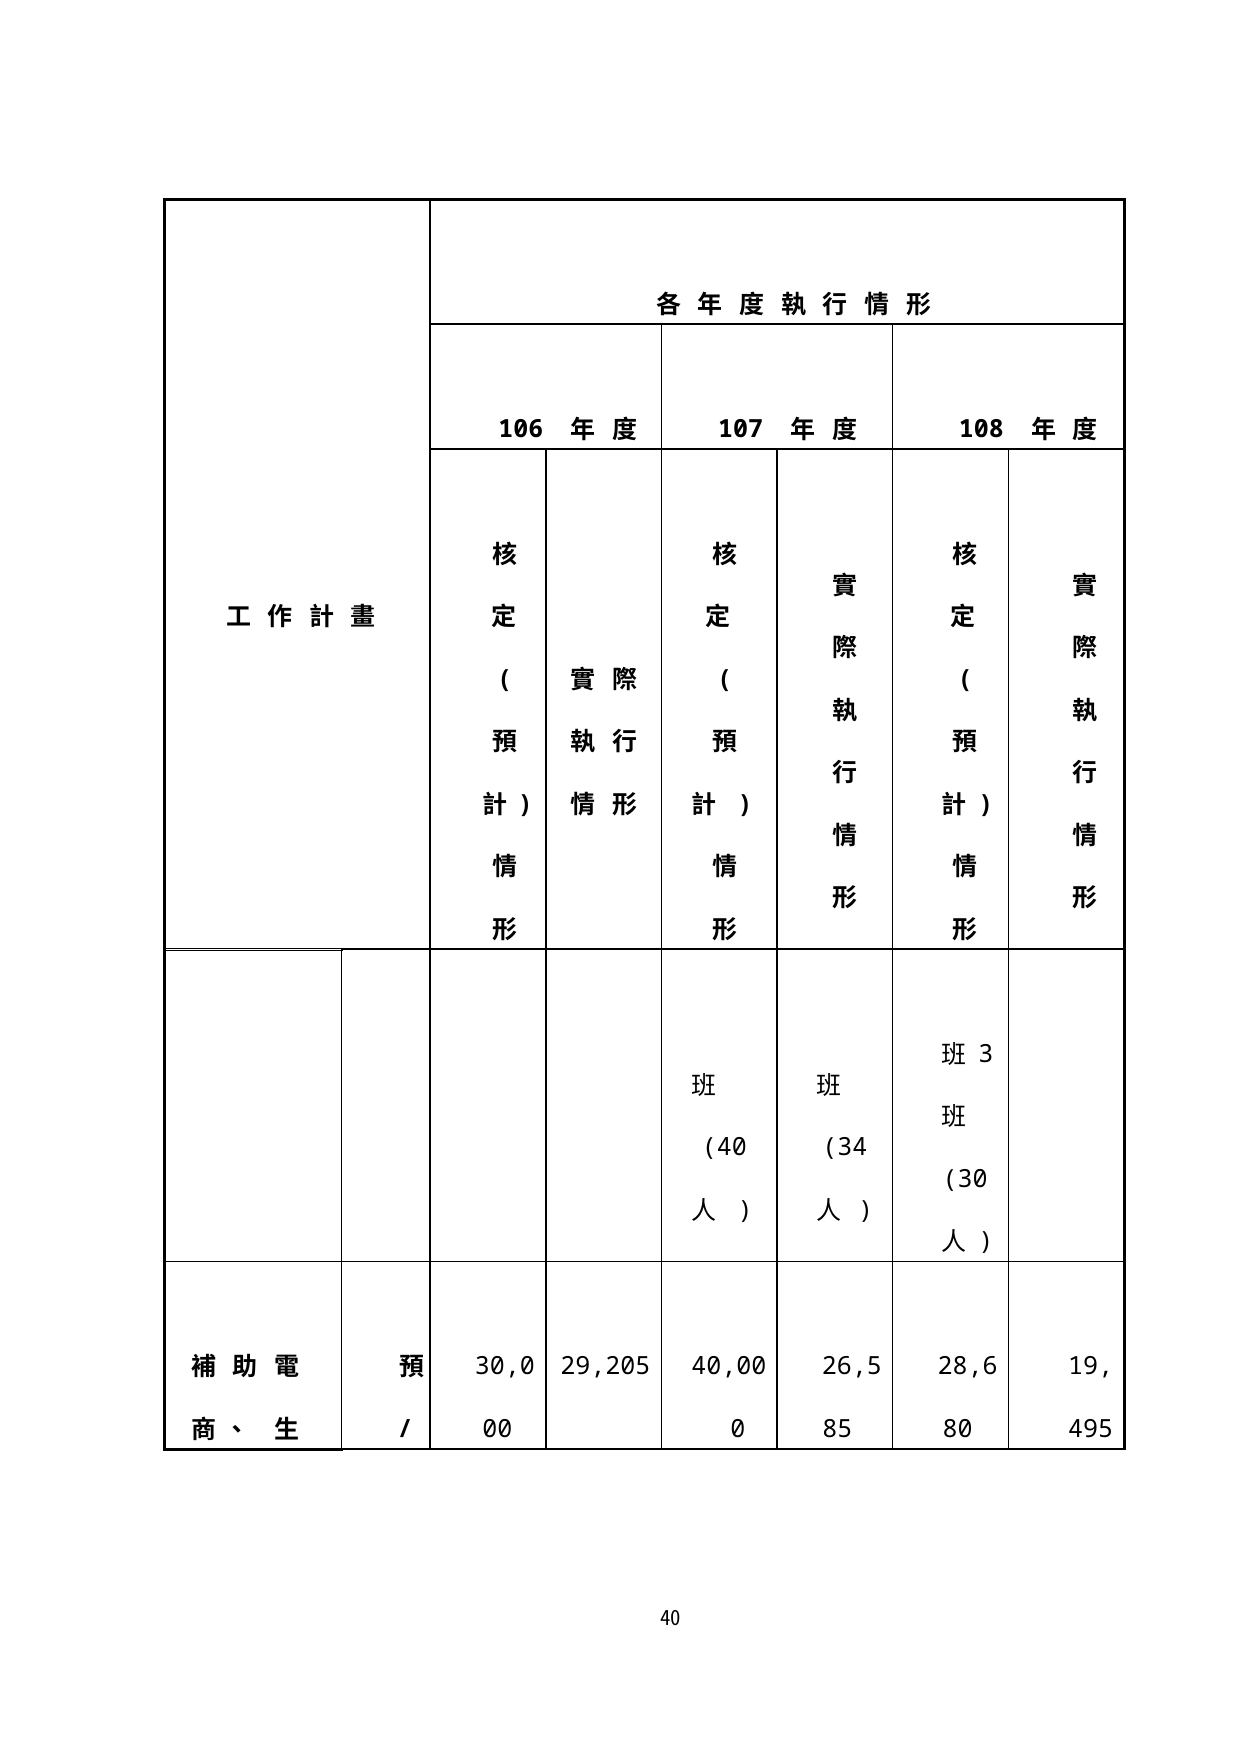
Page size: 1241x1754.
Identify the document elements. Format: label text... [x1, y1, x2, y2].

table_cell [166, 951, 341, 1261]
table_cell 30,000 [431, 1262, 545, 1448]
table_cell 26,585 [778, 1262, 892, 1448]
table_cell 補助電商、生 [166, 1262, 341, 1448]
table_header 工作計畫 [166, 201, 429, 948]
table_header 各年度執行情形 [431, 201, 1123, 323]
table_cell 28,680 [893, 1262, 1008, 1448]
table_cell 班(34人) [778, 950, 892, 1261]
table_cell 預/ [342, 1262, 429, 1448]
table_cell 40,000 [662, 1262, 776, 1448]
table_cell 108年度 [893, 325, 1123, 448]
table_cell 實際執行情形 [547, 450, 661, 948]
table_cell 19,495 [1009, 1262, 1123, 1448]
table_cell 106年度 [431, 325, 661, 448]
table_cell [431, 950, 545, 1261]
table_cell 核定(預計)情形 [431, 450, 545, 948]
table_cell [1009, 950, 1123, 1261]
table_cell [547, 950, 661, 1261]
table_cell 29,205 [547, 1262, 661, 1448]
table_cell 核定(預計)情形 [662, 450, 776, 948]
table_cell 107年度 [662, 325, 892, 448]
table_cell 班3班(30人) [893, 950, 1008, 1261]
table_cell 實際執行情形 [778, 450, 892, 948]
table_cell [342, 950, 429, 1261]
table_cell 班(40人) [662, 950, 776, 1261]
table_cell 實際執行情形 [1009, 450, 1123, 948]
table_cell 核定(預計)情形 [893, 450, 1008, 948]
